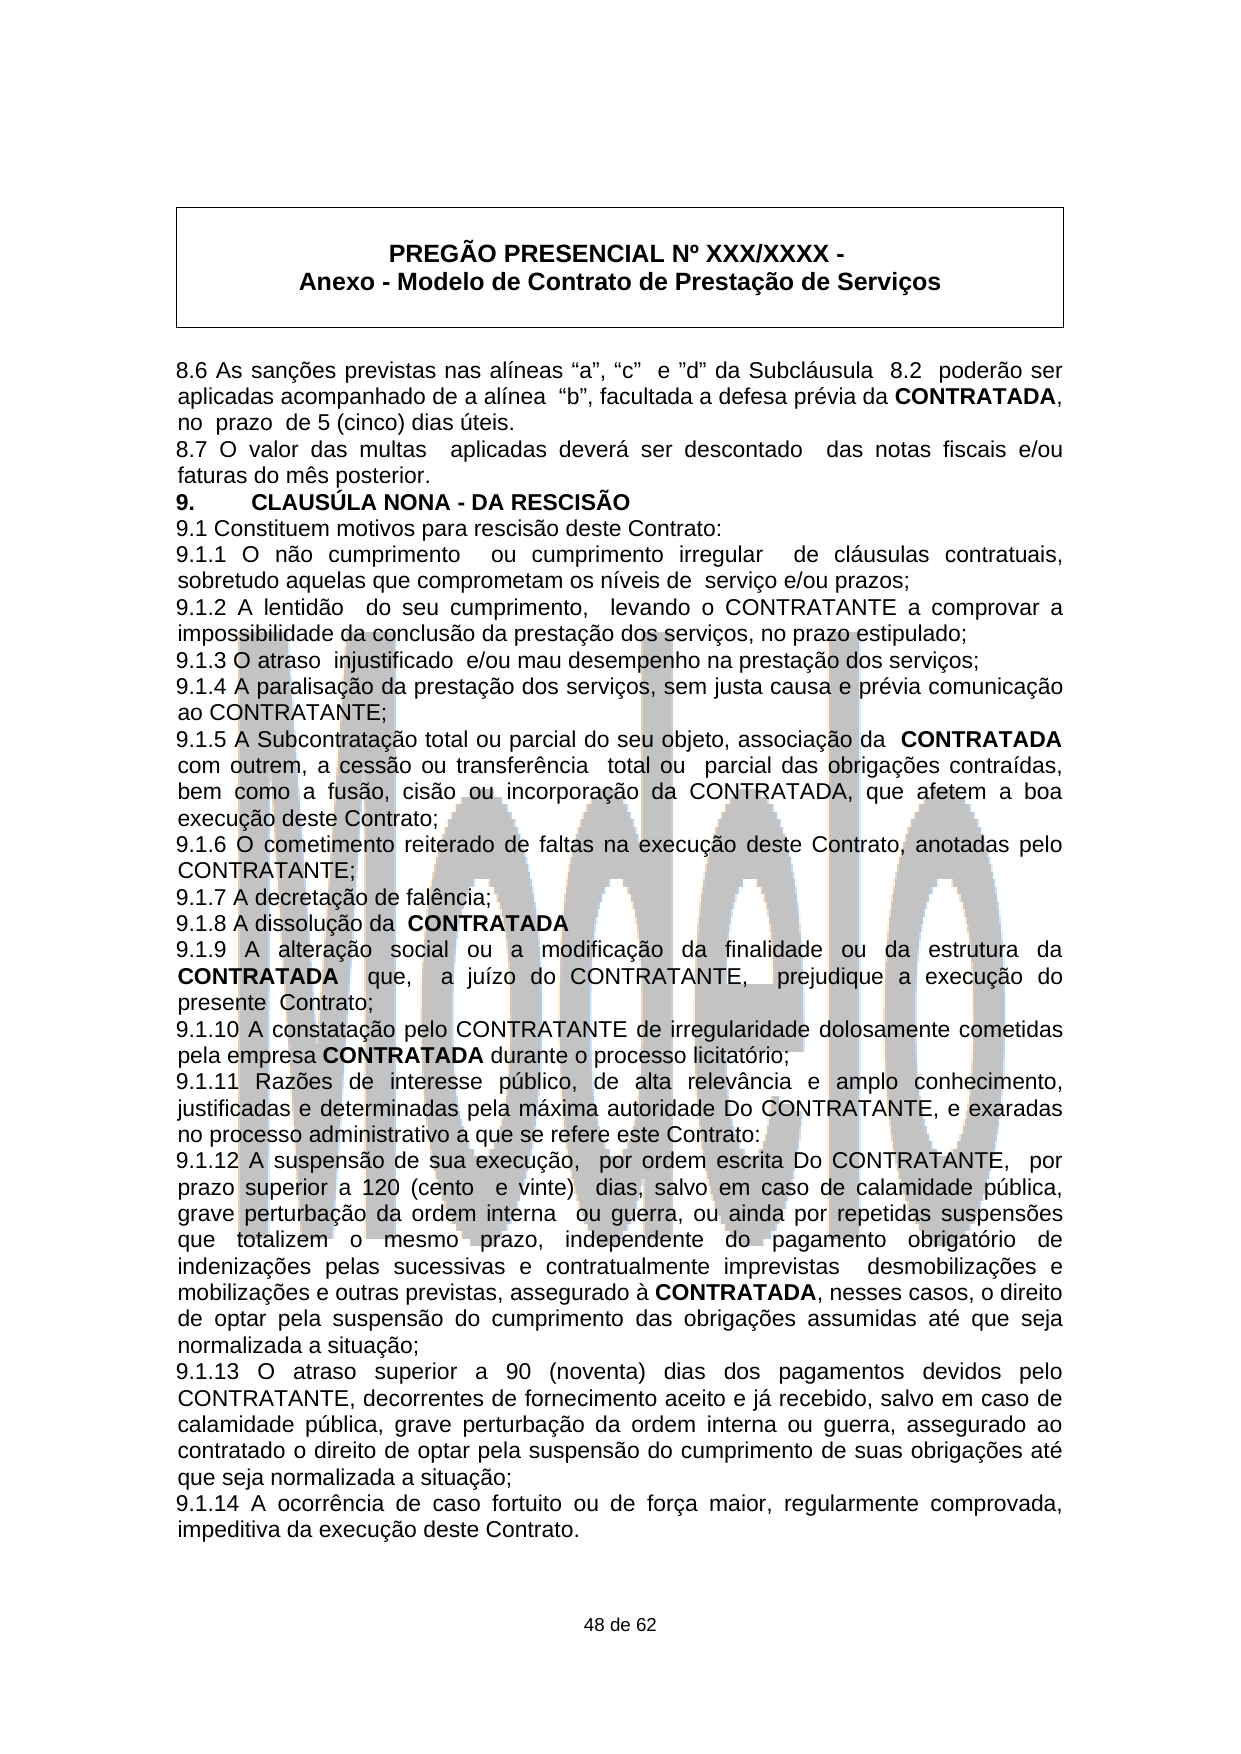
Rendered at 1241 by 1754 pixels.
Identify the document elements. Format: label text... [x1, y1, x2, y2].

text 9.1.7 A decretação de falência; [176, 884, 1063, 910]
text 9.1.12 A suspensão de sua execução, por ordem escrita Do CONTRATANTE, por prazo superior a 120 (cento e vinte) dias, salvo em caso de calamidade pública, grave perturbação da ordem interna ou guerra, ou ainda por repetidas suspensões que totalizem o mesmo prazo, independente do pagamento obrigatório de indenizações pelas sucessivas e contratualmente imprevistas desmobilizações e mobilizações e outras previstas, assegurado à CONTRATADA, nesses casos, o direito de optar pela suspensão do cumprimento das obrigações assumidas até que seja normalizada a situação; [176, 1147, 1063, 1358]
picture [177, 208, 1063, 327]
text 9.1.4 A paralisação da prestação dos serviços, sem justa causa e prévia comunicação ao CONTRATANTE; [176, 673, 1063, 726]
text 9.1.6 O cometimento reiterado de faltas na execução deste Contrato, anotadas pelo CONTRATANTE; [176, 831, 1063, 884]
text 9.1.3 O atraso injustificado e/ou mau desempenho na prestação dos serviços; [176, 647, 1063, 673]
picture [177, 1543, 1063, 1636]
text 9. CLAUSÚLA NONA - DA RESCISÃO [176, 488, 1063, 515]
text 9.1 Constituem motivos para rescisão deste Contrato: [176, 515, 1063, 541]
text 9.1.5 A Subcontratação total ou parcial do seu objeto, associação da CONTRATADA com outrem, a cessão ou transferência total ou parcial das obrigações contraídas, bem como a fusão, cisão ou incorporação da CONTRATADA, que afetem a boa execução deste Contrato; [176, 726, 1063, 831]
text 9.1.13 O atraso superior a 90 (noventa) dias dos pagamentos devidos pelo CONTRATANTE, decorrentes de fornecimento aceito e já recebido, salvo em caso de calamidade pública, grave perturbação da ordem interna ou guerra, assegurado ao contratado o direito de optar pela suspensão do cumprimento de suas obrigações até que seja normalizada a situação; [176, 1358, 1063, 1490]
text 9.1.9 A alteração social ou a modificação da finalidade ou da estrutura da CONTRATADA que, a juízo do CONTRATANTE, prejudique a execução do presente Contrato; [176, 936, 1063, 1016]
text 9.1.2 A lentidão do seu cumprimento, levando o CONTRATANTE a comprovar a impossibilidade da conclusão da prestação dos serviços, no prazo estipulado; [176, 594, 1063, 647]
text 9.1.8 A dissolução da CONTRATADA [176, 910, 1063, 936]
text 9.1.14 A ocorrência de caso fortuito ou de força maior, regularmente comprovada, impeditiva da execução deste Contrato. [176, 1490, 1063, 1543]
picture [177, 328, 1063, 357]
text 8.6 As sanções previstas nas alíneas “a”, “c” e ”d” da Subcláusula 8.2 poderão ser aplicadas acompanhado de a alínea “b”, facultada a defesa prévia da CONTRATADA, no prazo de 5 (cinco) dias úteis. [176, 357, 1063, 436]
text 9.1.1 O não cumprimento ou cumprimento irregular de cláusulas contratuais, sobretudo aquelas que comprometam os níveis de serviço e/ou prazos; [176, 541, 1063, 594]
text 8.7 O valor das multas aplicadas deverá ser descontado das notas fiscais e/ou faturas do mês posterior. [176, 436, 1063, 488]
text 9.1.10 A constatação pelo CONTRATANTE de irregularidade dolosamente cometidas pela empresa CONTRATADA durante o processo licitatório; [176, 1016, 1063, 1068]
text 9.1.11 Razões de interesse público, de alta relevância e amplo conhecimento, justificadas e determinadas pela máxima autoridade Do CONTRATANTE, e exaradas no processo administrativo a que se refere este Contrato: [176, 1068, 1063, 1147]
